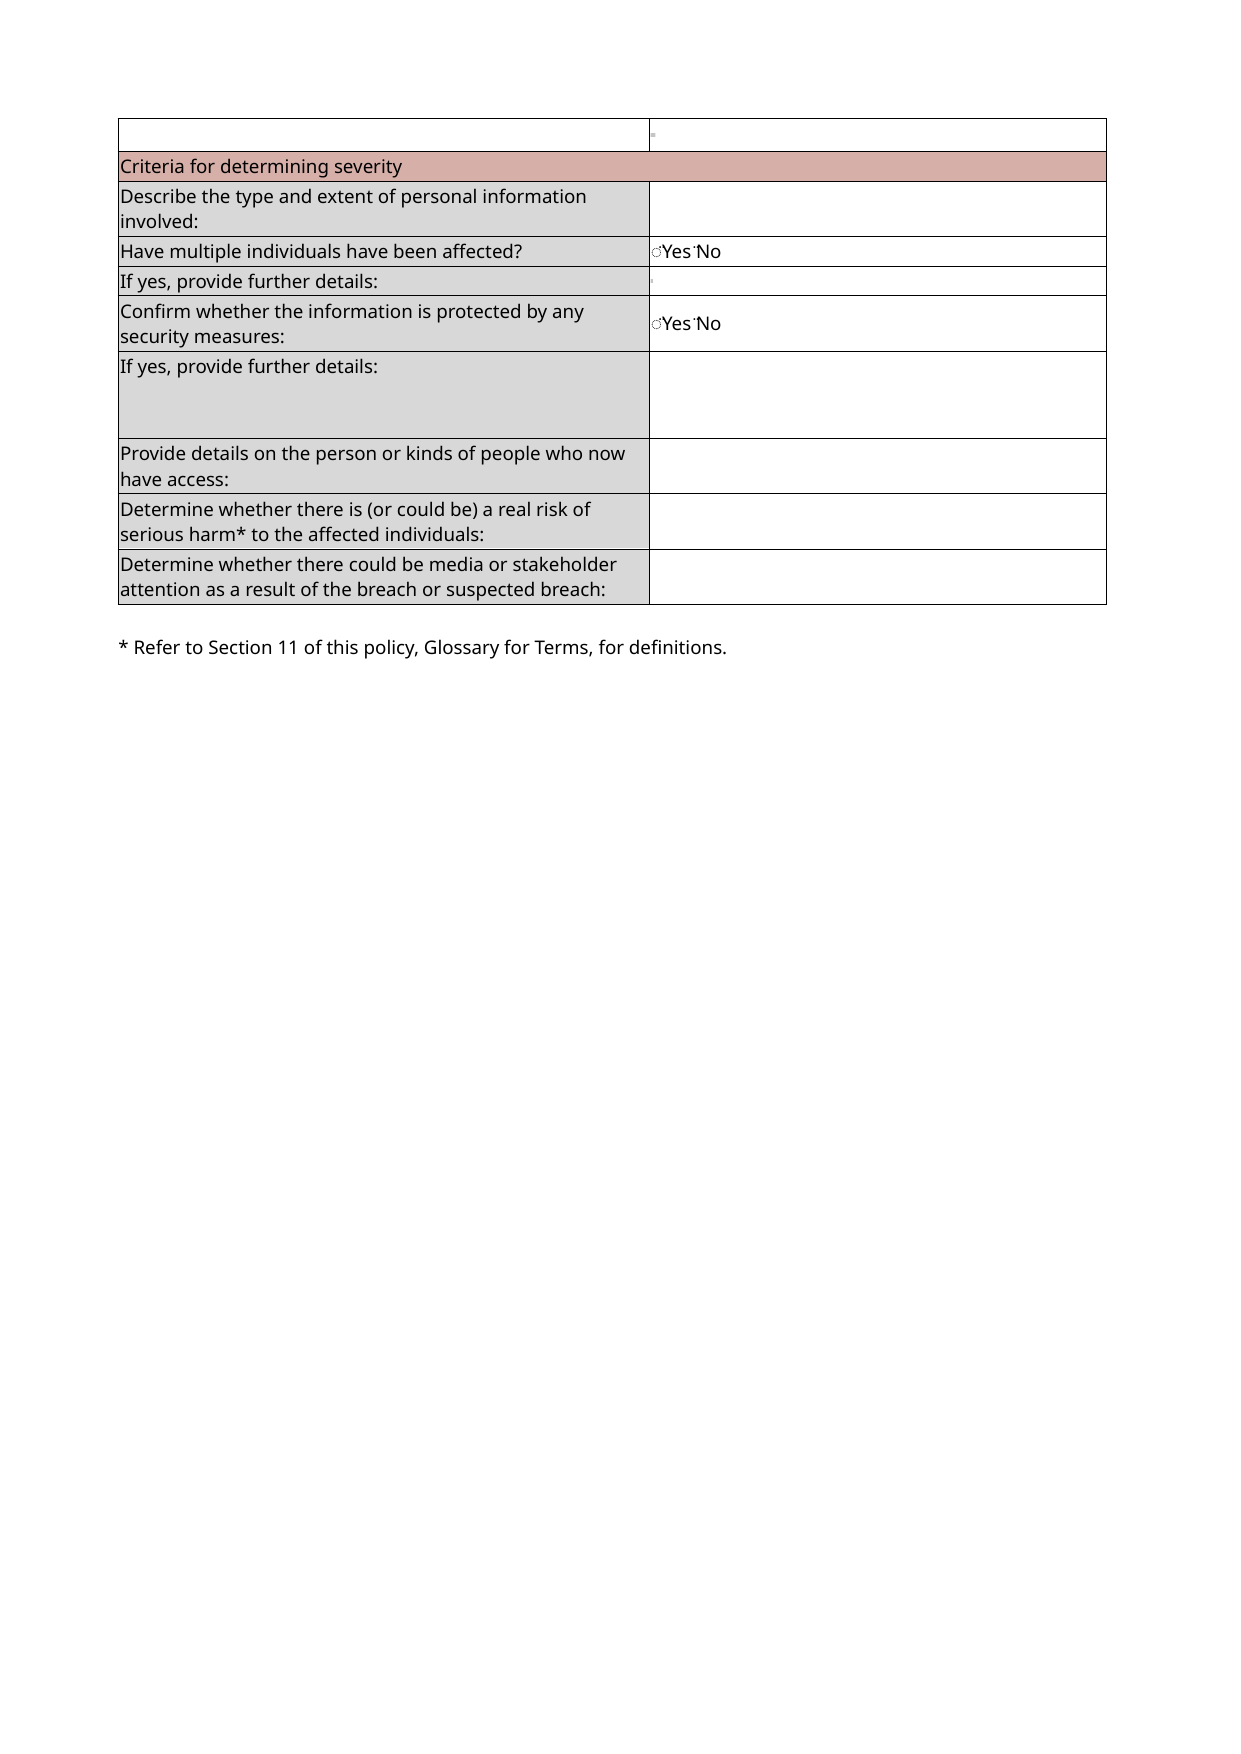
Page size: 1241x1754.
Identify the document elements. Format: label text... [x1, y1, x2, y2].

table_cell Have multiple individuals have been affected? [119, 237, 649, 266]
table_cell [650, 267, 1106, 295]
table_cell Provide details on the person or kinds of people who now have access: [119, 439, 649, 493]
table_cell [650, 550, 1106, 604]
table_cell [650, 494, 1106, 548]
table_cell Describe the type and extent of personal information involved: [119, 182, 649, 236]
table_cell Determine whether there is (or could be) a real risk of serious harm* to the affected individuals: [119, 494, 649, 548]
table_cell [650, 119, 1106, 151]
table_cell [650, 439, 1106, 493]
table_cell [119, 119, 649, 151]
table_cell ̈Yes ̈No [650, 237, 1106, 266]
table_cell ̈Yes ̈No [650, 296, 1106, 351]
table_cell [650, 182, 1106, 236]
table_cell If yes, provide further details: [119, 267, 649, 295]
text * Refer to Section 11 of this policy, Glossary for Terms, for definitions. [118, 634, 1122, 659]
table_cell Criteria for determining severity [119, 152, 1106, 181]
table_cell Determine whether there could be media or stakeholder attention as a result of the breach or suspected breach: [119, 550, 649, 604]
table_cell Confirm whether the information is protected by any security measures: [119, 296, 649, 351]
table_cell [650, 352, 1106, 438]
table_cell If yes, provide further details: [119, 352, 649, 438]
